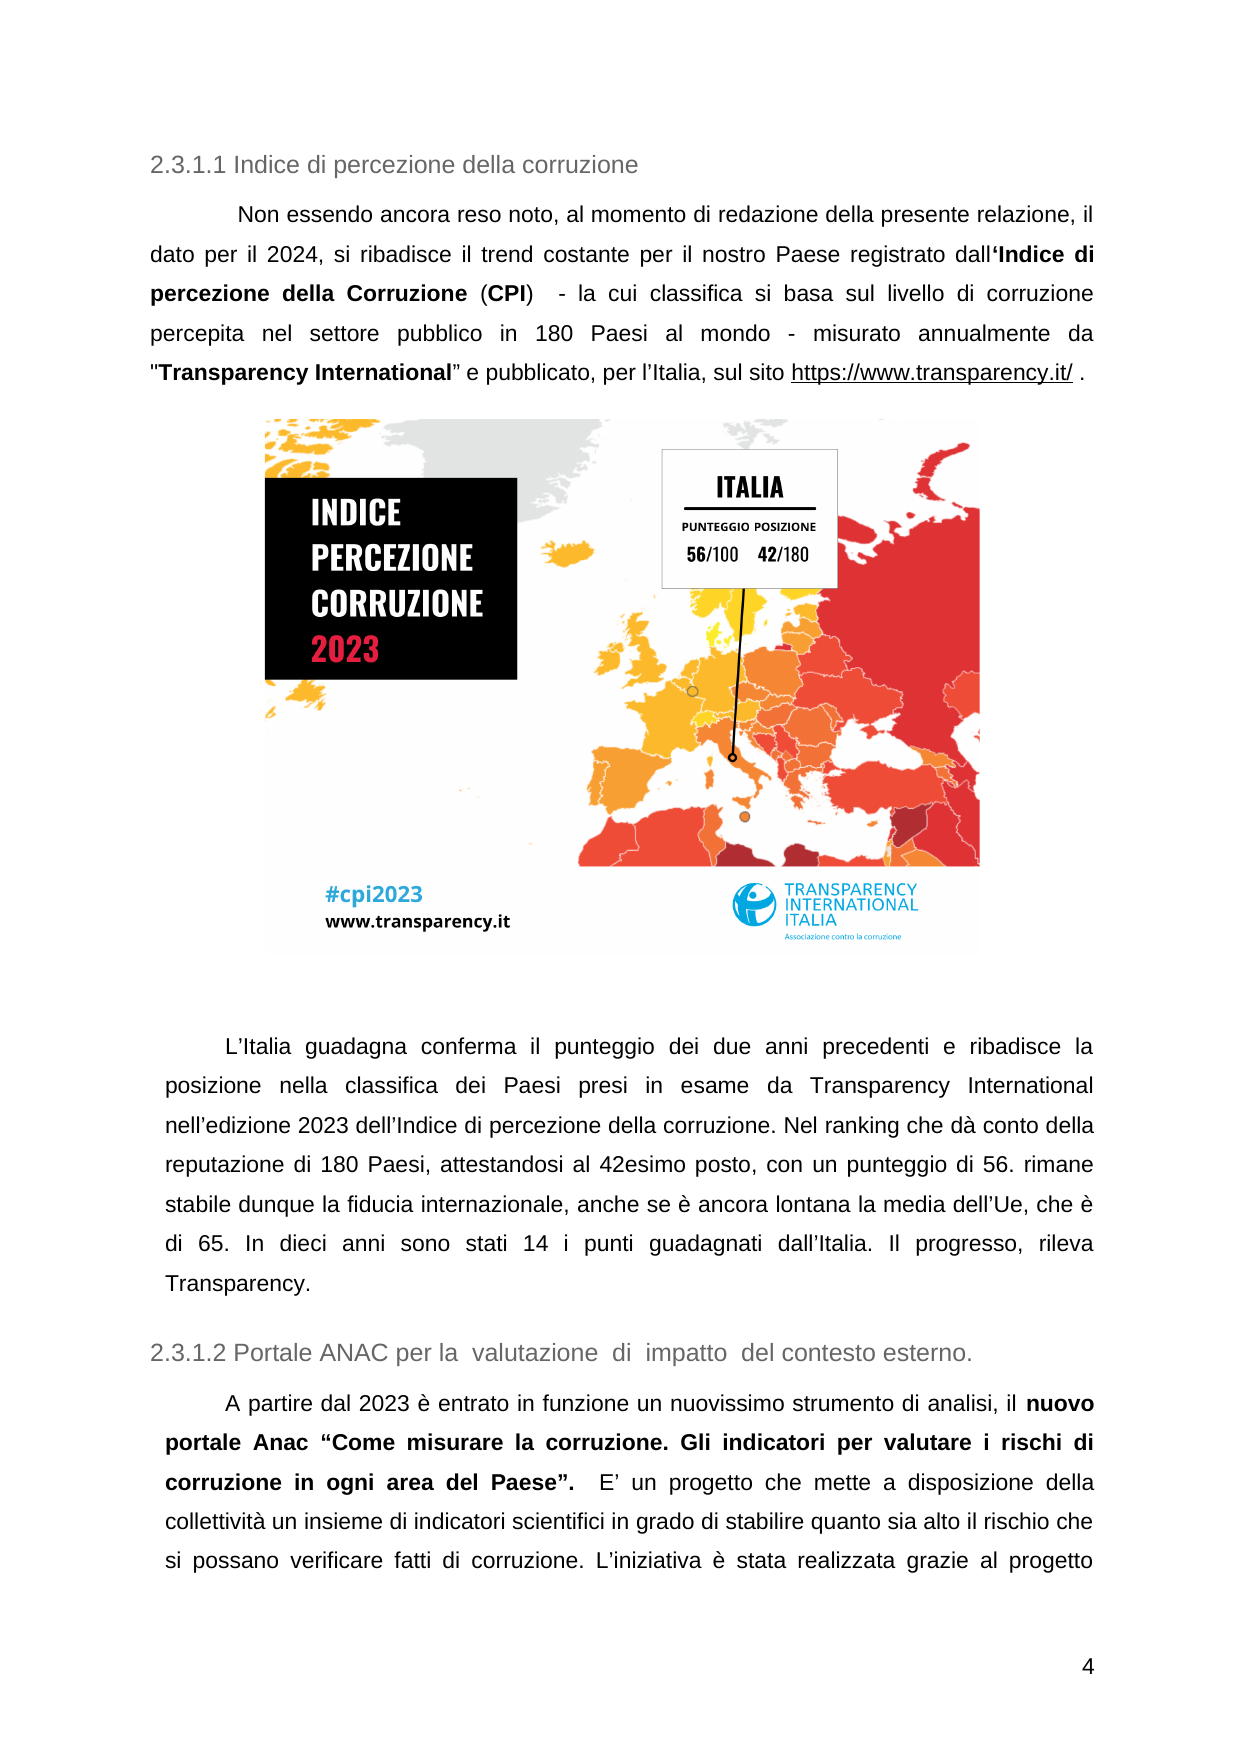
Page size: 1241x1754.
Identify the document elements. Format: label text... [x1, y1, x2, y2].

subtitle 2.3.1.1 Indice di percezione della corruzione [150, 150, 1094, 179]
text Non essendo ancora reso noto, al momento di redazione della presente relazione, il dato per il 2024, si ribadisce il trend costante per il nostro Paese registrato dall‘Indice di percezione della Corruzione (CPI) - la cui classifica si basa sul livello di corruzione percepita nel settore pubblico in 180 Paesi al mondo - misurato annualmente da "Transparency International” e pubblicato, per l’Italia, sul sito https://www.transparency.it/ . [150, 201, 1094, 386]
text L’Italia guadagna conferma il punteggio dei due anni precedenti e ribadisce la posizione nella classifica dei Paesi presi in esame da Transparency International nell’edizione 2023 dell’Indice di percezione della corruzione. Nel ranking che dà conto della reputazione di 180 Paesi, attestandosi al 42esimo posto, con un punteggio di 56. rimane stabile dunque la fiducia internazionale, anche se è ancora lontana la media dell’Ue, che è di 65. In dieci anni sono stati 14 i punti guadagnati dall’Italia. Il progresso, rileva Transparency. [165, 1033, 1094, 1296]
subtitle 2.3.1.2 Portale ANAC per la valutazione di impatto del contesto esterno. [150, 1338, 1094, 1367]
picture [264, 419, 980, 956]
text A partire dal 2023 è entrato in funzione un nuovissimo strumento di analisi, il nuovo portale Anac “Come misurare la corruzione. Gli indicatori per valutare i rischi di corruzione in ogni area del Paese”. E’ un progetto che mette a disposizione della collettività un insieme di indicatori scientifici in grado di stabilire quanto sia alto il rischio che si possano verificare fatti di corruzione. L’iniziativa è stata realizzata grazie al progetto [165, 1389, 1094, 1574]
